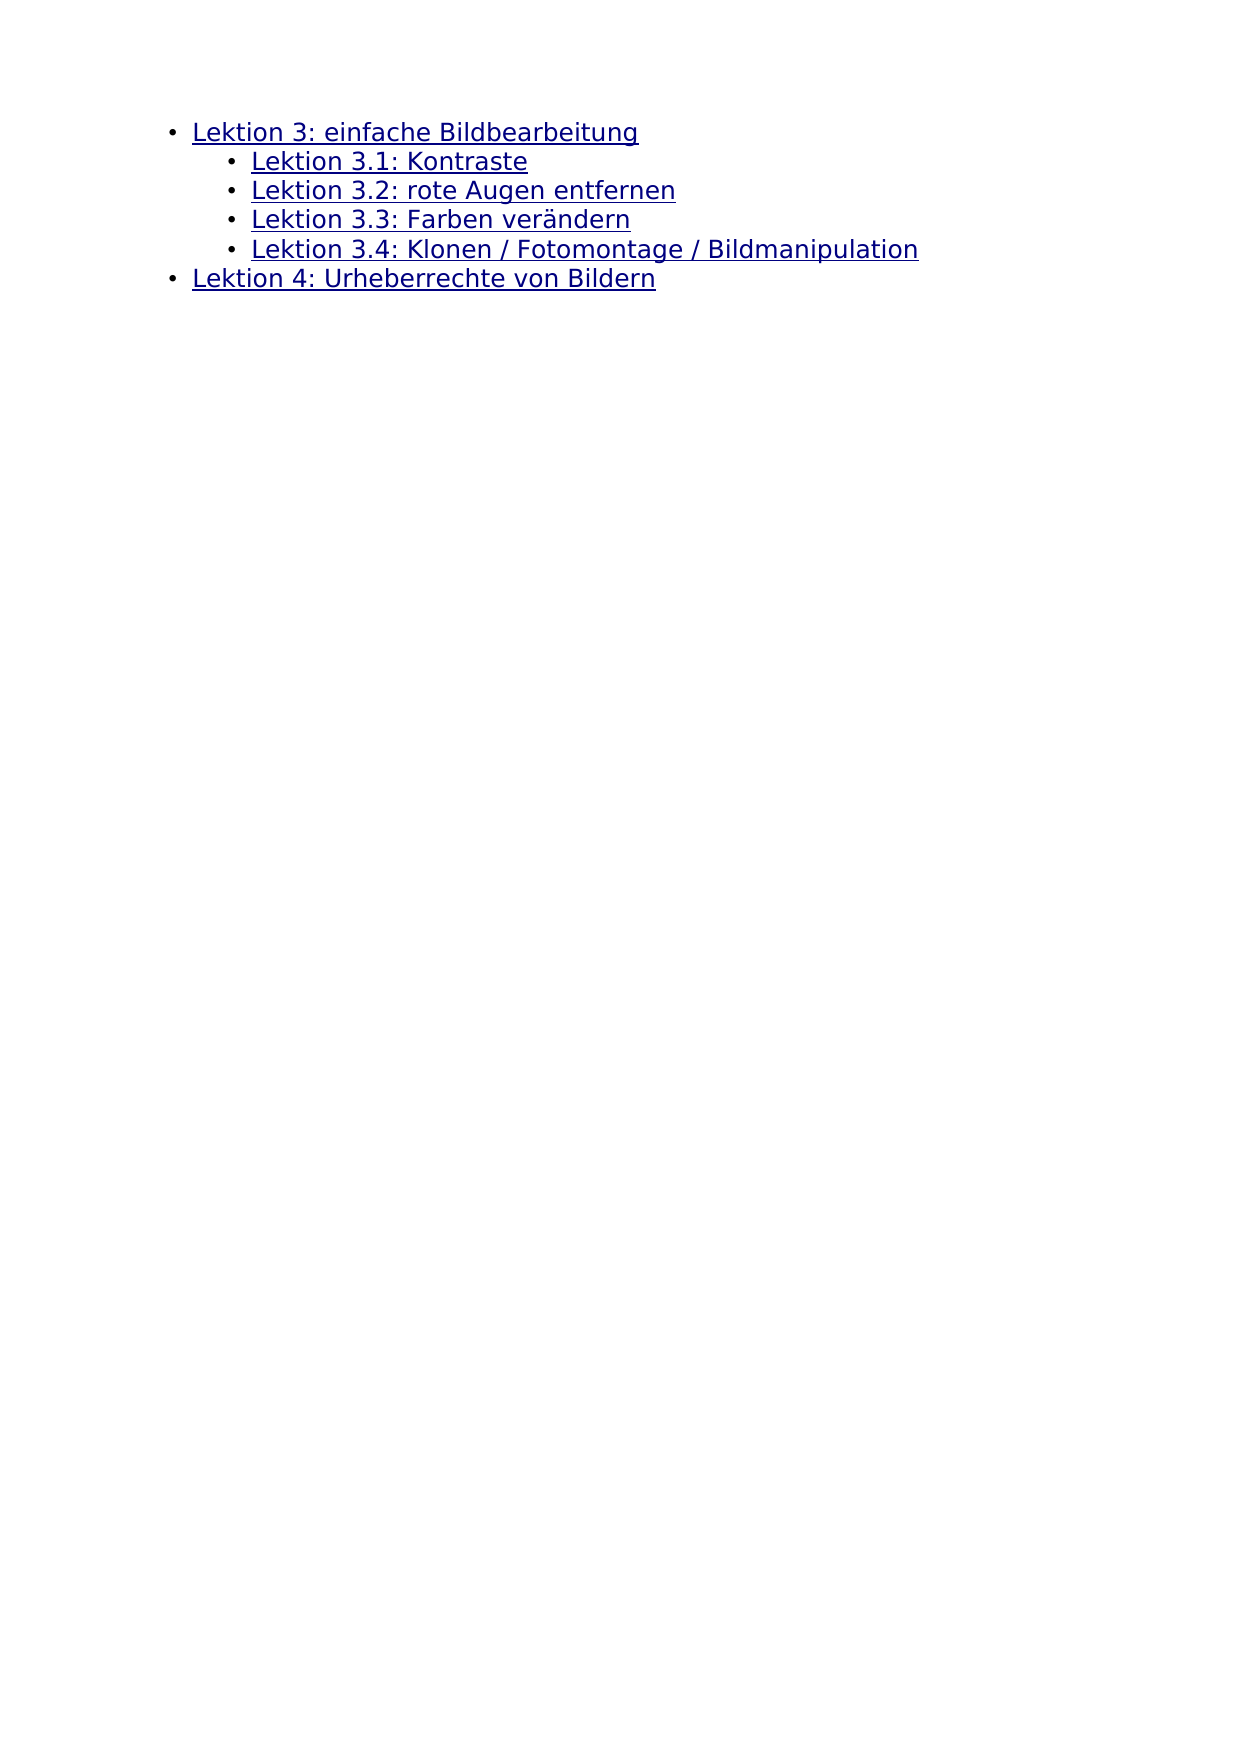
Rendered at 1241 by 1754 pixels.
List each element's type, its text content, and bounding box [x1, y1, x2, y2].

list Lektion 4: Urheberrechte von Bildern [177, 264, 1122, 293]
list Lektion 3: einfache Bildbearbeitung [177, 118, 1122, 147]
list Lektion 3.1: Kontraste [236, 147, 1122, 176]
list Lektion 3.2: rote Augen entfernen [236, 176, 1122, 206]
list Lektion 3.4: Klonen / Fotomontage / Bildmanipulation [236, 235, 1122, 264]
list Lektion 3.3: Farben verändern [236, 206, 1122, 235]
